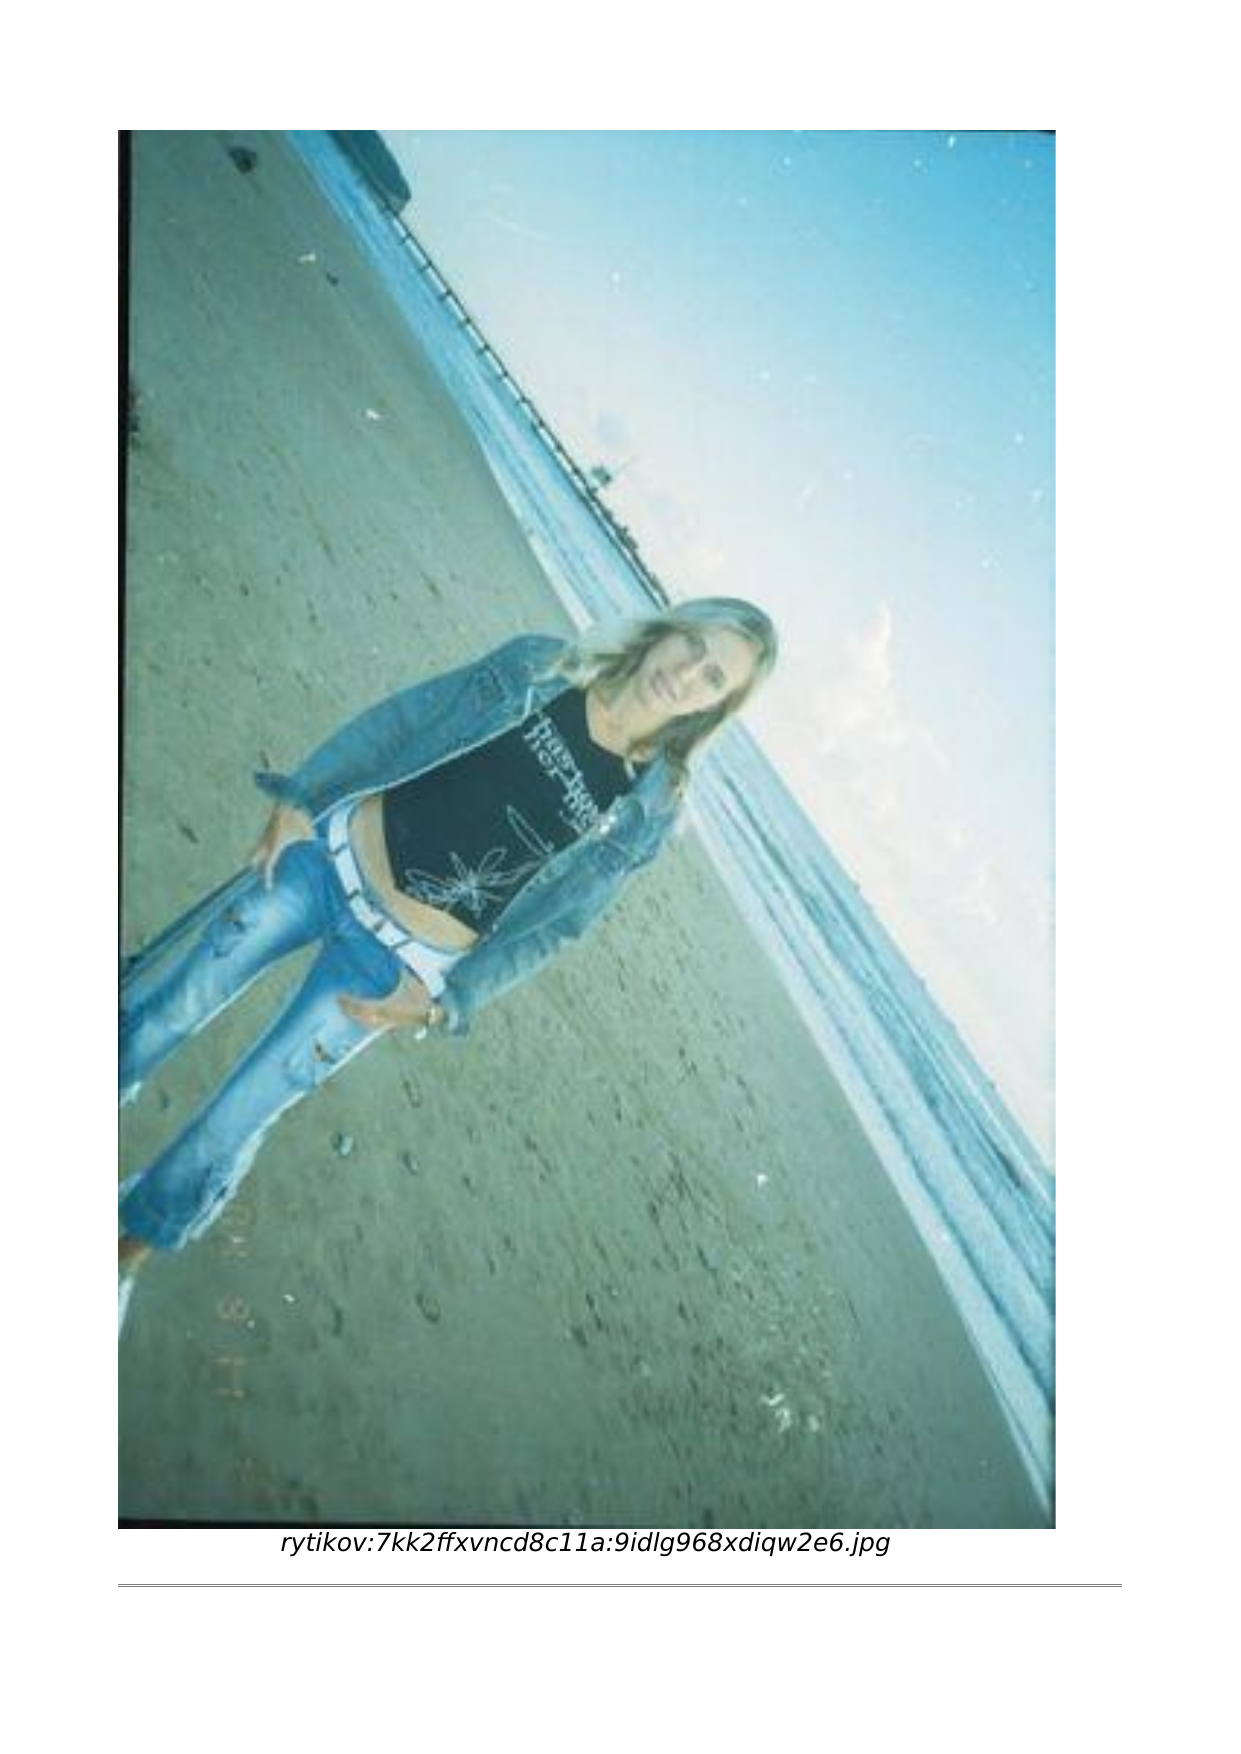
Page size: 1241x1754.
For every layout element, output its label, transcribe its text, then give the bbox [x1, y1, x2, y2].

picture [118, 130, 1056, 1529]
text rytikov:7kk2ffxvncd8c11a:9idlg968xdiqw2e6.jpg [118, 1529, 1056, 1557]
